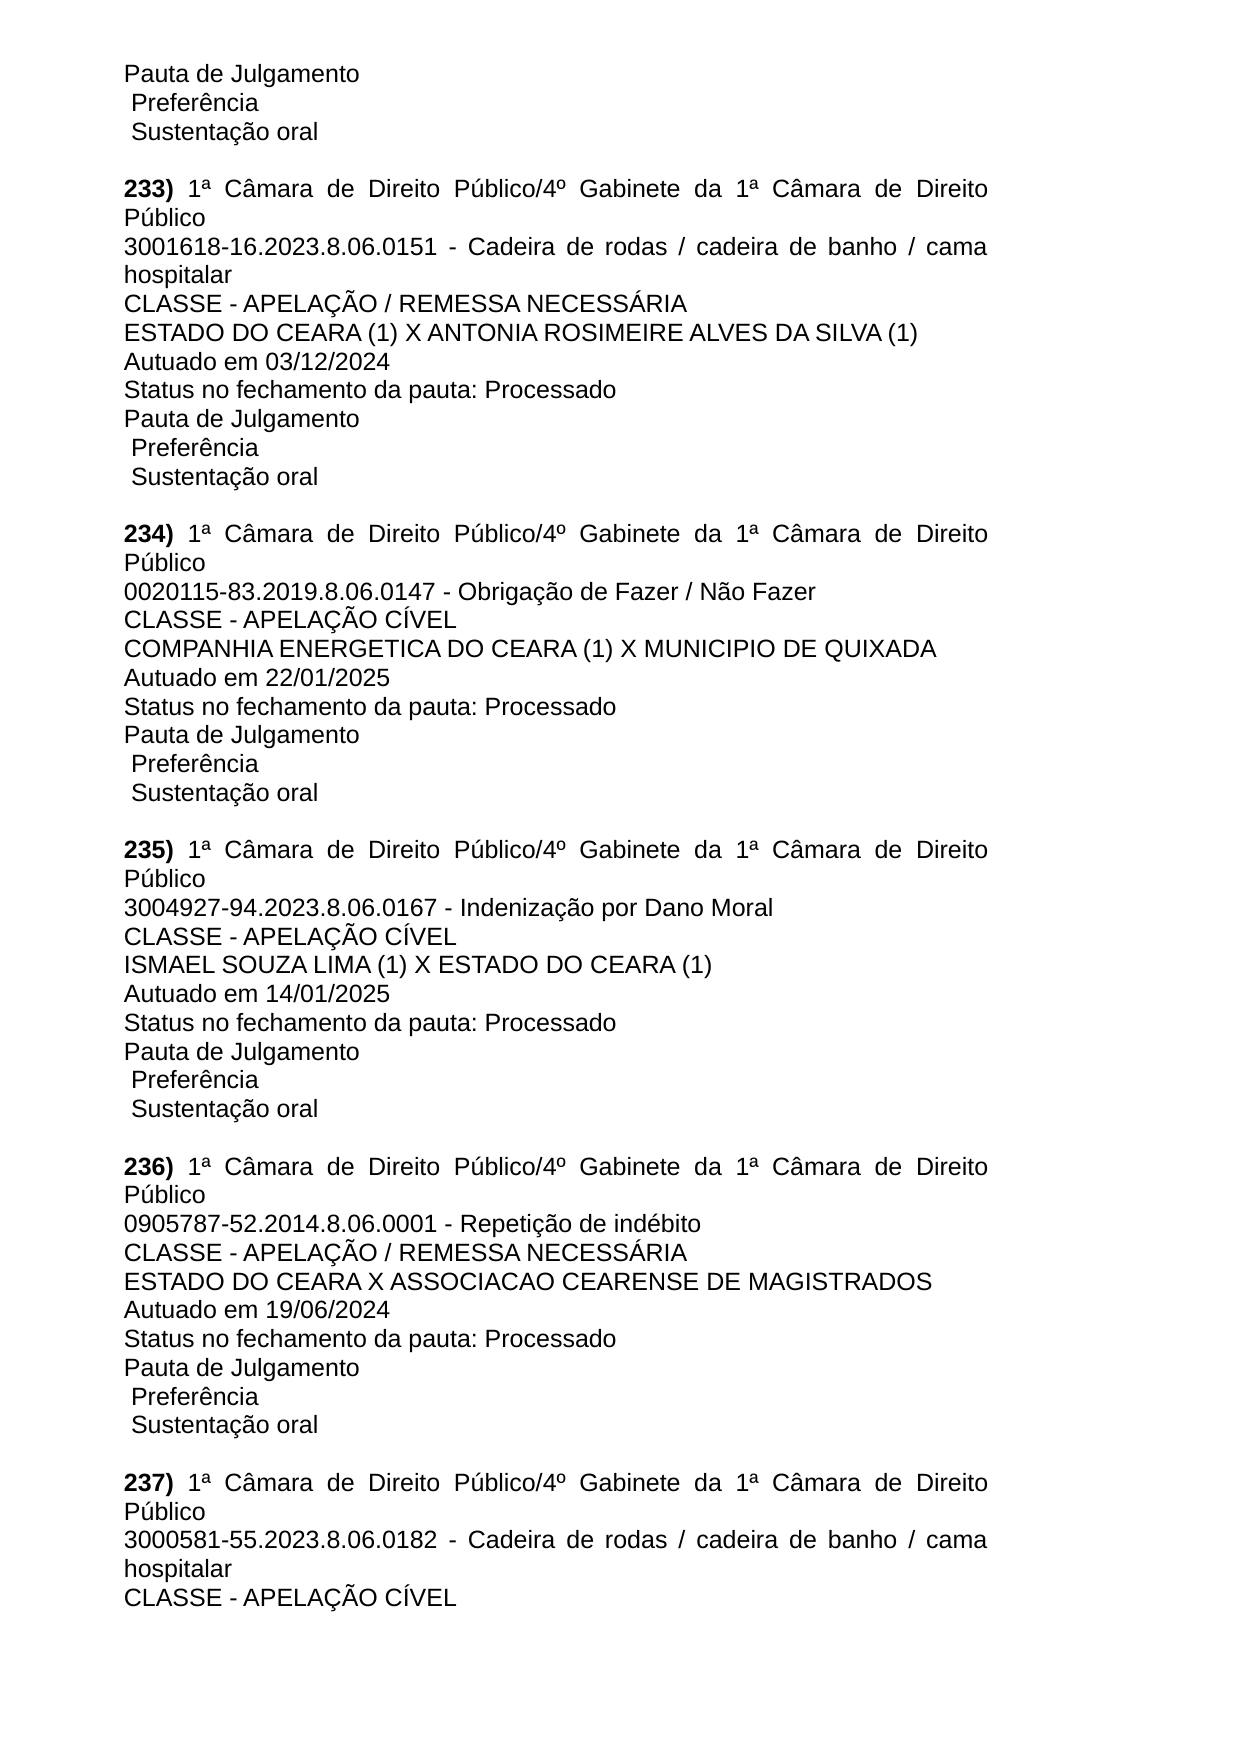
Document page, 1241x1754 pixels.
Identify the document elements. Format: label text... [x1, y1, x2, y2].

text Status no fechamento da pauta: Processado [124, 692, 989, 720]
text Status no fechamento da pauta: Processado [124, 1324, 989, 1353]
text Preferência [124, 1382, 989, 1410]
text Sustentação oral [124, 1094, 989, 1123]
text 237) 1ª Câmara de Direito Público/4º Gabinete da 1ª Câmara de Direito Público [124, 1468, 989, 1525]
text Preferência [124, 749, 989, 778]
text Sustentação oral [124, 462, 989, 490]
text Autuado em 14/01/2025 [124, 979, 989, 1008]
text CLASSE - APELAÇÃO CÍVEL [124, 922, 989, 950]
text 3004927-94.2023.8.06.0167 - Indenização por Dano Moral [124, 893, 989, 922]
text Sustentação oral [124, 1410, 989, 1439]
text Autuado em 22/01/2025 [124, 663, 989, 692]
text CLASSE - APELAÇÃO / REMESSA NECESSÁRIA [124, 289, 989, 318]
text Pauta de Julgamento [124, 1353, 989, 1382]
text 3001618-16.2023.8.06.0151 - Cadeira de rodas / cadeira de banho / cama hospitalar [124, 232, 989, 289]
text CLASSE - APELAÇÃO / REMESSA NECESSÁRIA [124, 1238, 989, 1267]
text Pauta de Julgamento [124, 404, 989, 433]
text Pauta de Julgamento [124, 59, 989, 88]
text ESTADO DO CEARA X ASSOCIACAO CEARENSE DE MAGISTRADOS [124, 1267, 989, 1295]
text 234) 1ª Câmara de Direito Público/4º Gabinete da 1ª Câmara de Direito Público [124, 519, 989, 577]
text 236) 1ª Câmara de Direito Público/4º Gabinete da 1ª Câmara de Direito Público [124, 1152, 989, 1209]
text 235) 1ª Câmara de Direito Público/4º Gabinete da 1ª Câmara de Direito Público [124, 835, 989, 893]
text Autuado em 03/12/2024 [124, 347, 989, 375]
text Preferência [124, 88, 989, 117]
text 0020115-83.2019.8.06.0147 - Obrigação de Fazer / Não Fazer [124, 577, 989, 605]
text Status no fechamento da pauta: Processado [124, 1008, 989, 1037]
text Sustentação oral [124, 117, 989, 145]
text Preferência [124, 433, 989, 462]
text 3000581-55.2023.8.06.0182 - Cadeira de rodas / cadeira de banho / cama hospitalar [124, 1525, 989, 1583]
text ISMAEL SOUZA LIMA (1) X ESTADO DO CEARA (1) [124, 950, 989, 979]
text Preferência [124, 1065, 989, 1094]
text Pauta de Julgamento [124, 720, 989, 749]
text Status no fechamento da pauta: Processado [124, 375, 989, 404]
text CLASSE - APELAÇÃO CÍVEL [124, 605, 989, 634]
text Autuado em 19/06/2024 [124, 1295, 989, 1324]
text CLASSE - APELAÇÃO CÍVEL [124, 1583, 989, 1612]
text 0905787-52.2014.8.06.0001 - Repetição de indébito [124, 1209, 989, 1238]
text 233) 1ª Câmara de Direito Público/4º Gabinete da 1ª Câmara de Direito Público [124, 174, 989, 232]
text Pauta de Julgamento [124, 1037, 989, 1065]
text ESTADO DO CEARA (1) X ANTONIA ROSIMEIRE ALVES DA SILVA (1) [124, 318, 989, 347]
text Sustentação oral [124, 778, 989, 807]
text COMPANHIA ENERGETICA DO CEARA (1) X MUNICIPIO DE QUIXADA [124, 634, 989, 663]
